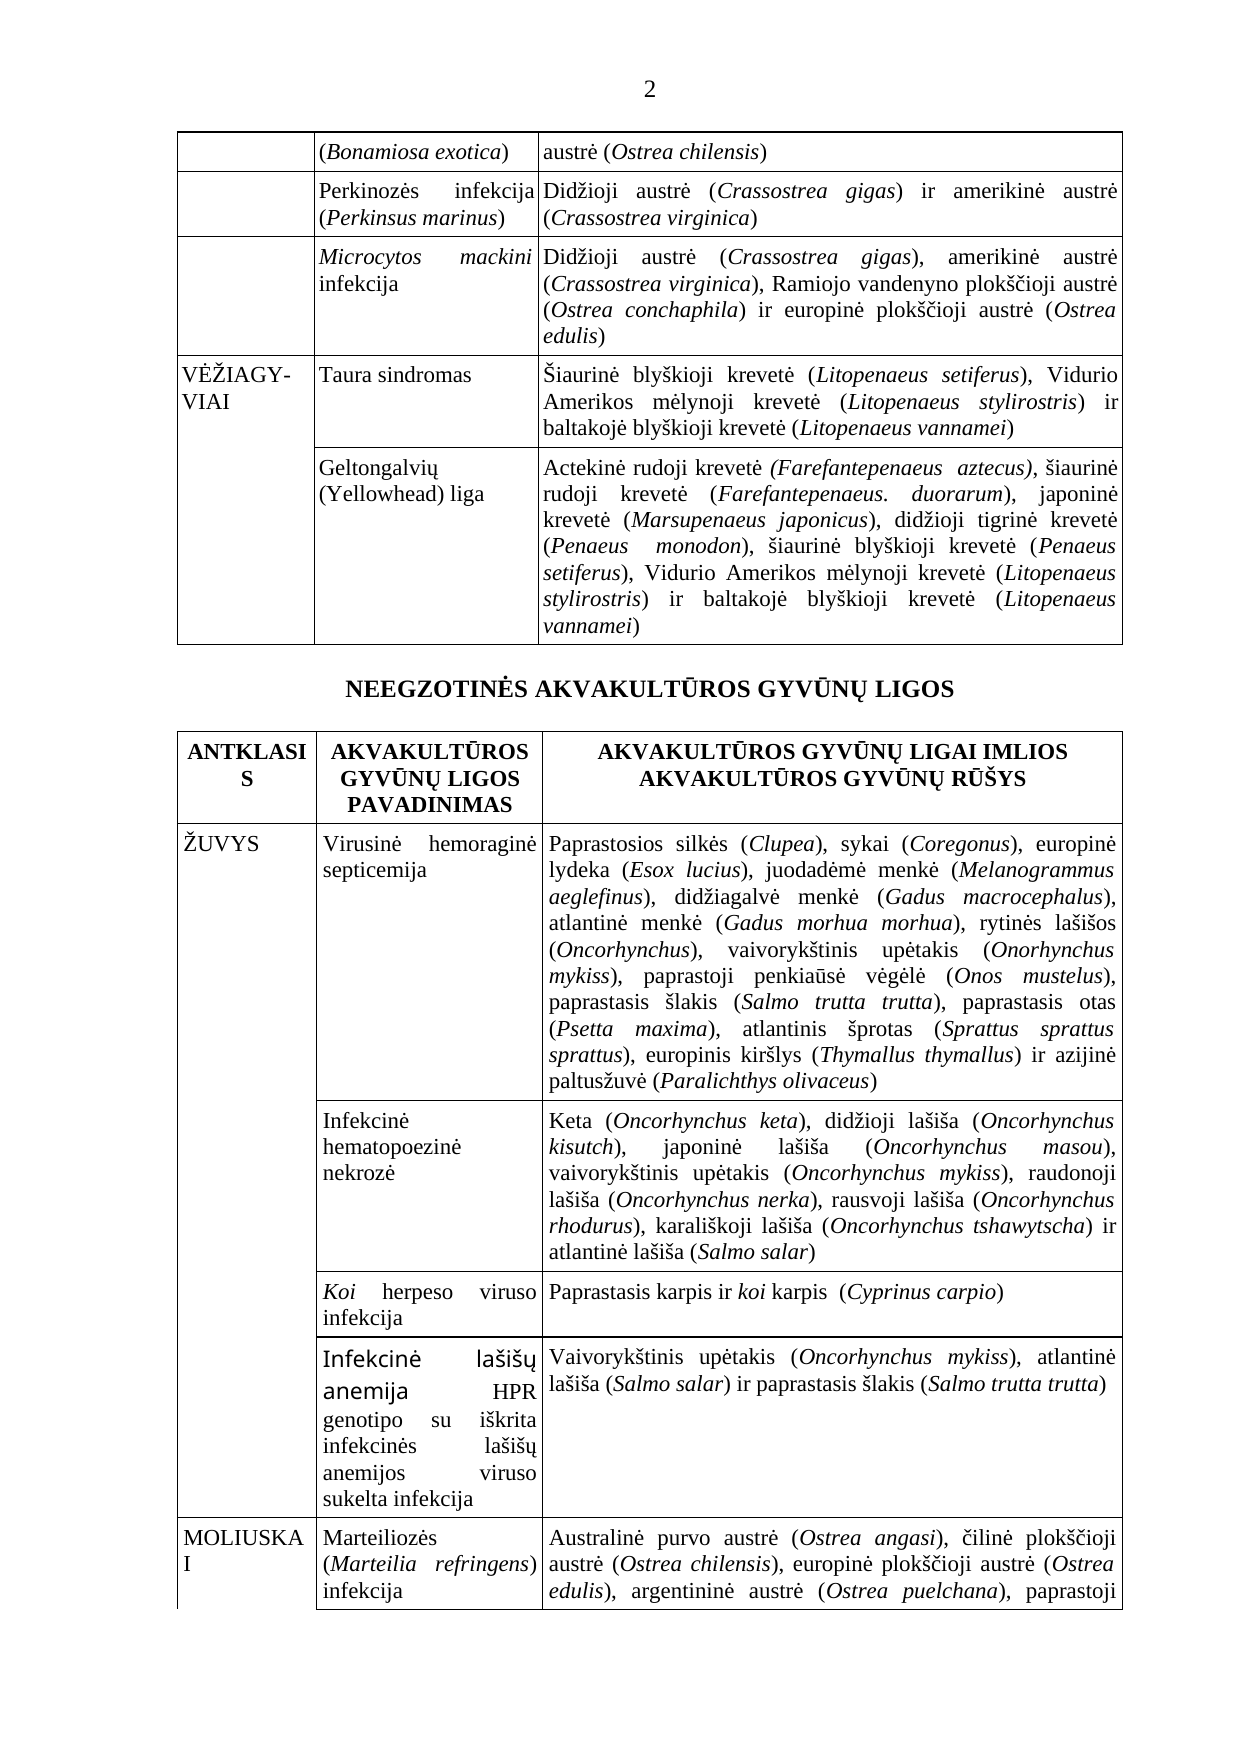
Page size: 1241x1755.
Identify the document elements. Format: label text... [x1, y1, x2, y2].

text NEEGZOTINĖS AKVAKULTŪROS GYVŪNŲ LIGOS [177, 674, 1122, 702]
table_cell Šiaurinė blyškioji krevetė (Litopenaeus setiferus), Vidurio Amerikos mėlynoji krevetė (Litopenaeus stylirostris) ir baltakojė blyškioji krevetė (Litopenaeus vannamei) [539, 356, 1122, 447]
table_cell Didžioji austrė (Crassostrea gigas), amerikinė austrė (Crassostrea virginica), Ramiojo vandenyno plokščioji austrė (Ostrea conchaphila) ir europinė plokščioji austrė (Ostrea edulis) [539, 237, 1122, 354]
table_cell Perkinozės infekcija (Perkinsus marinus) [315, 172, 538, 236]
table_header ANTKLASIS [178, 732, 316, 823]
table_cell Taura sindromas [315, 356, 538, 447]
table_cell Infekcinė hematopoezinė nekrozė [317, 1101, 542, 1271]
table_header AKVAKULTŪROS GYVŪNŲ LIGAI IMLIOS AKVAKULTŪROS GYVŪNŲ RŪŠYS [543, 732, 1122, 823]
table_cell [178, 1271, 316, 1336]
table_cell [178, 1336, 316, 1517]
table_cell Infekcinė lašišų anemija HPR genotipo su iškrita infekcinės lašišų anemijos viruso sukelta infekcija [317, 1338, 542, 1517]
table_cell Didžioji austrė (Crassostrea gigas) ir amerikinė austrė (Crassostrea virginica) [539, 172, 1122, 236]
table_cell Vaivorykštinis upėtakis (Oncorhynchus mykiss), atlantinė lašiša (Salmo salar) ir paprastasis šlakis (Salmo trutta trutta) [543, 1338, 1122, 1517]
table_cell VĖŽIAGY- VIAI [178, 356, 314, 447]
table_cell ŽUVYS [178, 824, 316, 1100]
table_cell Microcytos mackini infekcija [315, 237, 538, 354]
table_cell Australinė purvo austrė (Ostrea angasi), čilinė plokščioji austrė (Ostrea chilensis), europinė plokščioji austrė (Ostrea edulis), argentininė austrė (Ostrea puelchana), paprastoji [543, 1518, 1122, 1609]
table_cell [178, 447, 314, 644]
table_cell Virusinė hemoraginė septicemija [317, 824, 542, 1100]
table_cell Geltongalvių (Yellowhead) liga [315, 448, 538, 644]
table_cell Keta (Oncorhynchus keta), didžioji lašiša (Oncorhynchus kisutch), japoninė lašiša (Oncorhynchus masou), vaivorykštinis upėtakis (Oncorhynchus mykiss), raudonoji lašiša (Oncorhynchus nerka), rausvoji lašiša (Oncorhynchus rhodurus), karališkoji lašiša (Oncorhynchus tshawytscha) ir atlantinė lašiša (Salmo salar) [543, 1101, 1122, 1271]
table_cell Paprastasis karpis ir koi karpis (Cyprinus carpio) [543, 1272, 1122, 1336]
table_cell Actekinė rudoji krevetė (Farefantepenaeus aztecus), šiaurinė rudoji krevetė (Farefantepenaeus. duorarum), japoninė krevetė (Marsupenaeus japonicus), didžioji tigrinė krevetė (Penaeus monodon), šiaurinė blyškioji krevetė (Penaeus setiferus), Vidurio Amerikos mėlynoji krevetė (Litopenaeus stylirostris) ir baltakojė blyškioji krevetė (Litopenaeus vannamei) [539, 448, 1122, 644]
table_cell [178, 237, 314, 354]
table_header AKVAKULTŪROS GYVŪNŲ LIGOS PAVADINIMAS [317, 732, 542, 823]
table_cell Marteiliozės (Marteilia refringens) infekcija [317, 1518, 542, 1609]
table_cell (Bonamiosa exotica) [315, 133, 538, 171]
table_cell MOLIUSKAI [178, 1518, 316, 1609]
table_cell Paprastosios silkės (Clupea), sykai (Coregonus), europinė lydeka (Esox lucius), juodadėmė menkė (Melanogrammus aeglefinus), didžiagalvė menkė (Gadus macrocephalus), atlantinė menkė (Gadus morhua morhua), rytinės lašišos (Oncorhynchus), vaivorykštinis upėtakis (Onorhynchus mykiss), paprastoji penkiaūsė vėgėlė (Onos mustelus), paprastasis šlakis (Salmo trutta trutta), paprastasis otas (Psetta maxima), atlantinis šprotas (Sprattus sprattus sprattus), europinis kiršlys (Thymallus thymallus) ir azijinė paltusžuvė (Paralichthys olivaceus) [543, 824, 1122, 1100]
table_cell [178, 1100, 316, 1271]
table_cell austrė (Ostrea chilensis) [539, 133, 1122, 171]
table_cell [178, 133, 314, 171]
table_cell Koi herpeso viruso infekcija [317, 1272, 542, 1336]
table_cell [178, 172, 314, 236]
